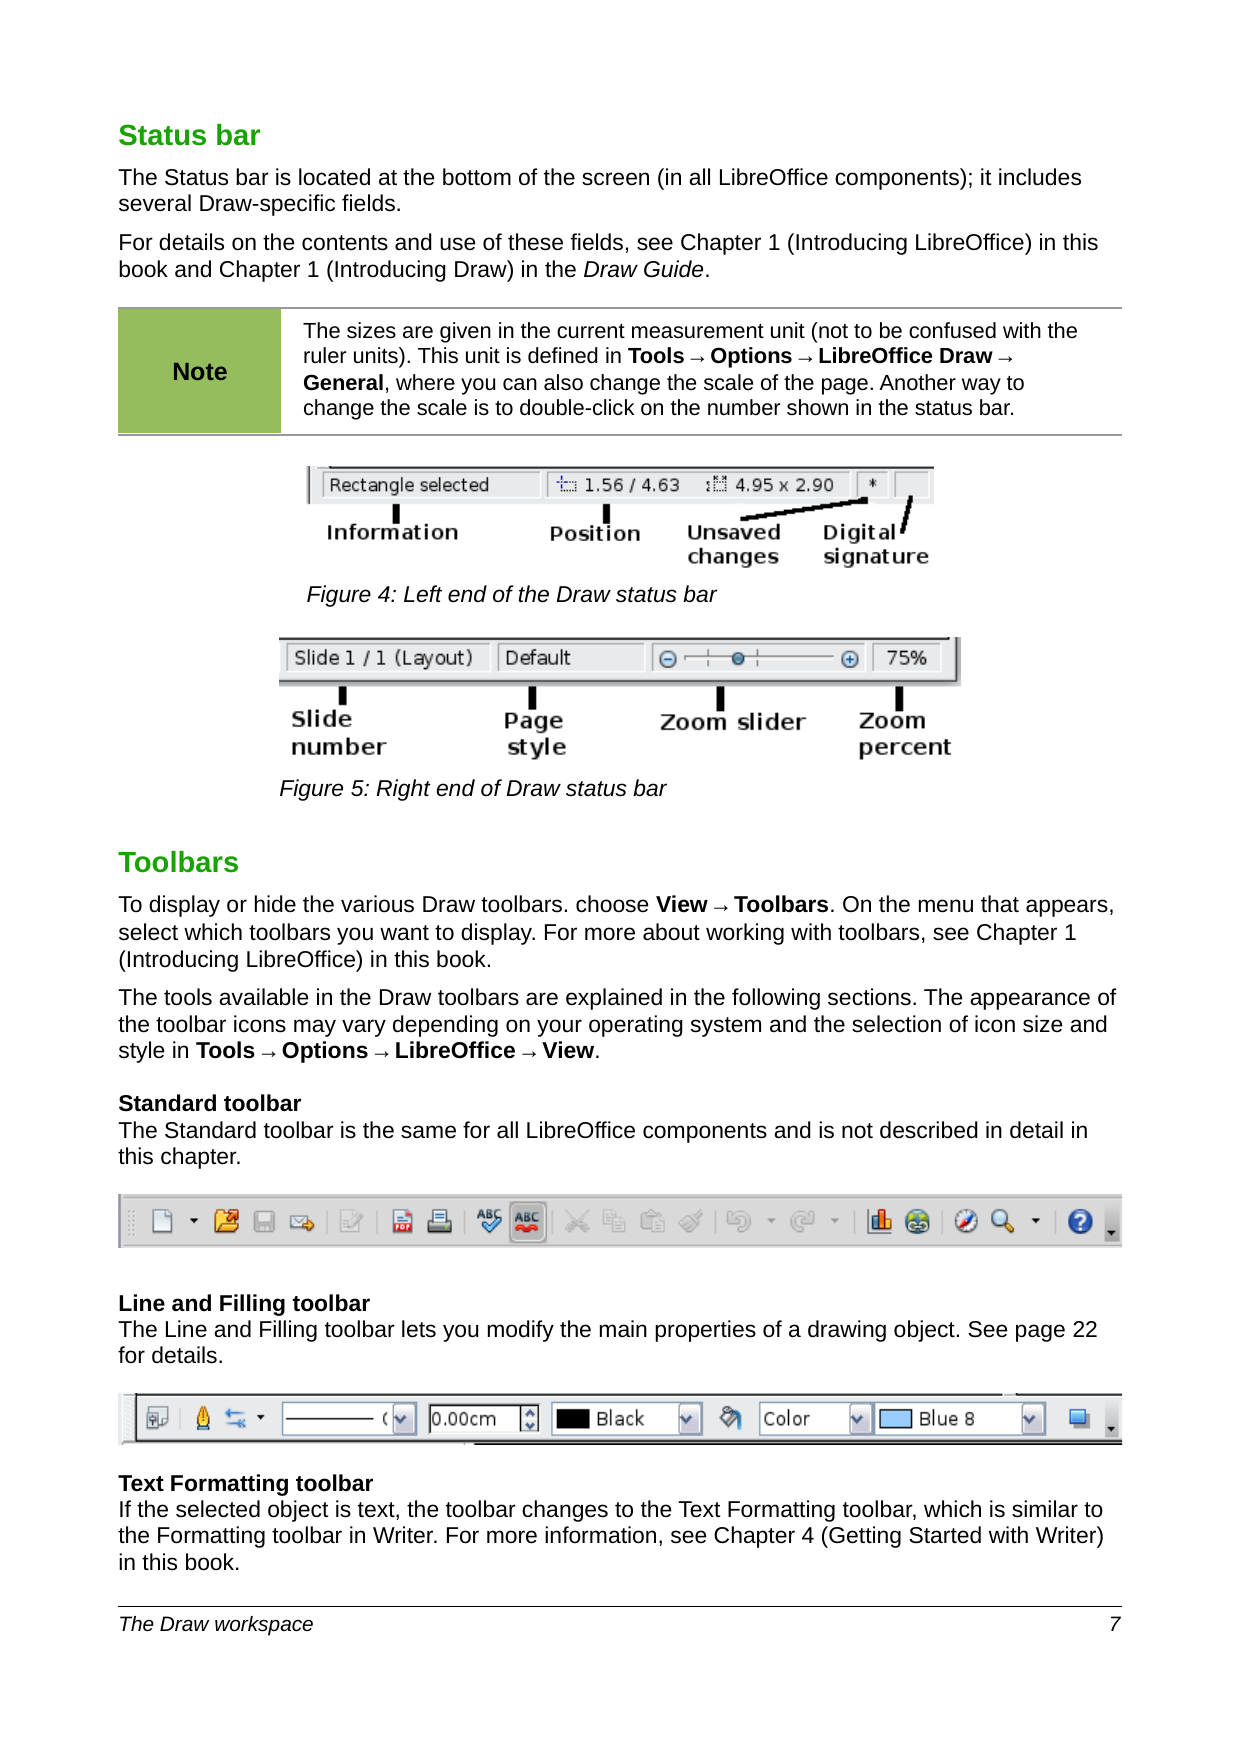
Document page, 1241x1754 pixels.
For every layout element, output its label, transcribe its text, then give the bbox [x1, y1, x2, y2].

picture [279, 637, 962, 769]
text The Line and Filling toolbar lets you modify the main properties of a drawing object. See page 22 for details. [118, 1316, 1122, 1369]
subtitle Status bar [118, 118, 1122, 152]
table_header The sizes are given in the current measurement unit (not to be confused with the ruler units). This unit is defined in Tools → Options → LibreOffice Draw → General, where you can also change the scale of the page. Another way to change the scale is to double-click on the number shown in the status bar. [281, 309, 1122, 433]
text For details on the contents and use of these fields, see Chapter 1 (Introducing LibreOffice) in this book and Chapter 1 (Introducing Draw) in the Draw Guide. [118, 229, 1122, 282]
table_header Note [118, 309, 281, 433]
text Line and Filling toolbar [118, 1290, 1122, 1316]
text To display or hide the various Draw toolbars. choose View → Toolbars. On the menu that appears, select which toolbars you want to display. For more about working with toolbars, see Chapter 1 (Introducing LibreOffice) in this book. [118, 891, 1122, 972]
text Figure 5: Right end of Draw status bar [279, 775, 961, 801]
text The tools available in the Draw toolbars are explained in the following sections. The appearance of the toolbar icons may vary depending on your operating system and the selection of icon size and style in Tools → Options → LibreOffice → View. [118, 984, 1122, 1065]
text If the selected object is text, the toolbar changes to the Text Formatting toolbar, which is similar to the Formatting toolbar in Writer. For more information, see Chapter 4 (Getting Started with Writer) in this book. [118, 1496, 1122, 1575]
text Text Formatting toolbar [118, 1470, 1122, 1496]
picture [306, 466, 934, 575]
text The Standard toolbar is the same for all LibreOffice components and is not described in detail in this chapter. [118, 1117, 1122, 1169]
text The Status bar is located at the bottom of the screen (in all LibreOffice components); it includes several Draw-specific fields. [118, 164, 1122, 217]
picture [118, 1194, 1123, 1248]
picture [118, 1393, 1123, 1445]
subtitle Toolbars [118, 845, 1122, 878]
text Figure 4: Left end of the Draw status bar [306, 581, 934, 608]
text Standard toolbar [118, 1090, 1122, 1117]
